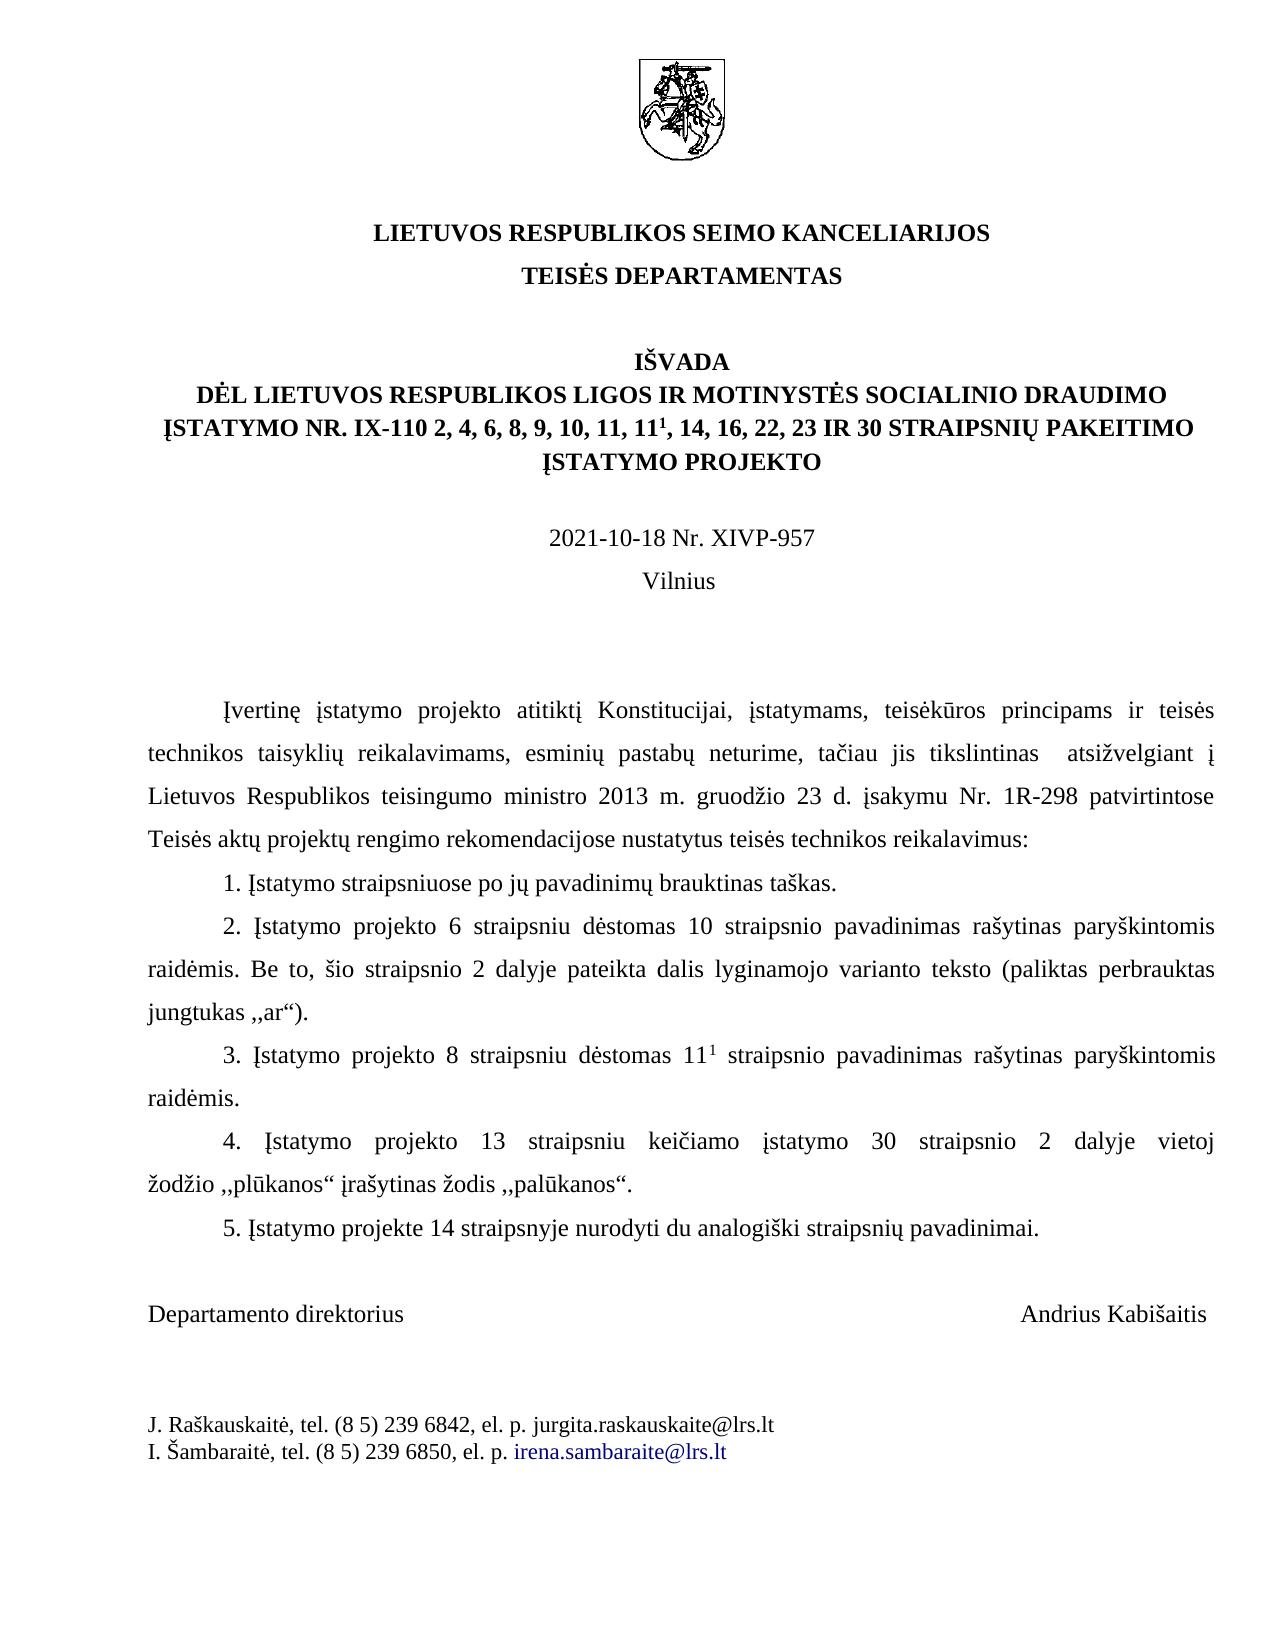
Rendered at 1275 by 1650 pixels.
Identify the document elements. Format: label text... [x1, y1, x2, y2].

text J. Raškauskaitė, tel. (8 5) 239 6842, el. p. jurgita.raskauskaite@lrs.lt [148, 1412, 1216, 1438]
text Departamento direktorius Andrius Kabišaitis [148, 1299, 1216, 1328]
text 4. Įstatymo projekto 13 straipsniu keičiamo įstatymo 30 straipsnio 2 dalyje vietoj žodžio ,,plūkanos“ įrašytinas žodis ,,palūkanos“. [148, 1126, 1216, 1198]
text I. Šambaraitė, tel. (8 5) 239 6850, el. p. irena.sambaraite@lrs.lt [148, 1438, 1216, 1464]
text IŠVADA [148, 347, 1216, 376]
text ĮSTATYMO PROJEKTO [148, 447, 1216, 475]
text 3. Įstatymo projekto 8 straipsniu dėstomas 111 straipsnio pavadinimas rašytinas paryškintomis raidėmis. [148, 1040, 1216, 1112]
text DĖL Lietuvos Respublikos LiGOS IR MOTINYSTĖS SOCIALINIO DRAUDIMO ĮSTATYMO Nr. IX-110 2, 4, 6, 8, 9, 10, 11, 111, 14, 16, 22, 23 ir 30 straipsniŲ pakeitimo [148, 381, 1216, 442]
subtitle TEISĖS DEPARTAMENTAS [148, 261, 1216, 290]
text 2. Įstatymo projekto 6 straipsniu dėstomas 10 straipsnio pavadinimas rašytinas paryškintomis raidėmis. Be to, šio straipsnio 2 dalyje pateikta dalis lyginamojo varianto teksto (paliktas perbrauktas jungtukas ,,ar“). [148, 911, 1216, 1026]
text Vilnius [148, 566, 1216, 594]
text LIETUVOS RESPUBLIKOS SEIMO KANCELIARIJOS [148, 218, 1216, 247]
text Įvertinę įstatymo projekto atitiktį Konstitucijai, įstatymams, teisėkūros principams ir teisės technikos taisyklių reikalavimams, esminių pastabų neturime, tačiau jis tikslintinas atsižvelgiant į Lietuvos Respublikos teisingumo ministro 2013 m. gruodžio 23 d. įsakymu Nr. 1R-298 patvirtintose Teisės aktų projektų rengimo rekomendacijose nustatytus teisės technikos reikalavimus: [148, 695, 1216, 853]
text 2021-10-18 Nr. XIVP-957 [148, 523, 1216, 551]
text 1. Įstatymo straipsniuose po jų pavadinimų brauktinas taškas. [148, 868, 1216, 896]
text 5. Įstatymo projekte 14 straipsnyje nurodyti du analogiški straipsnių pavadinimai. [148, 1213, 1216, 1241]
